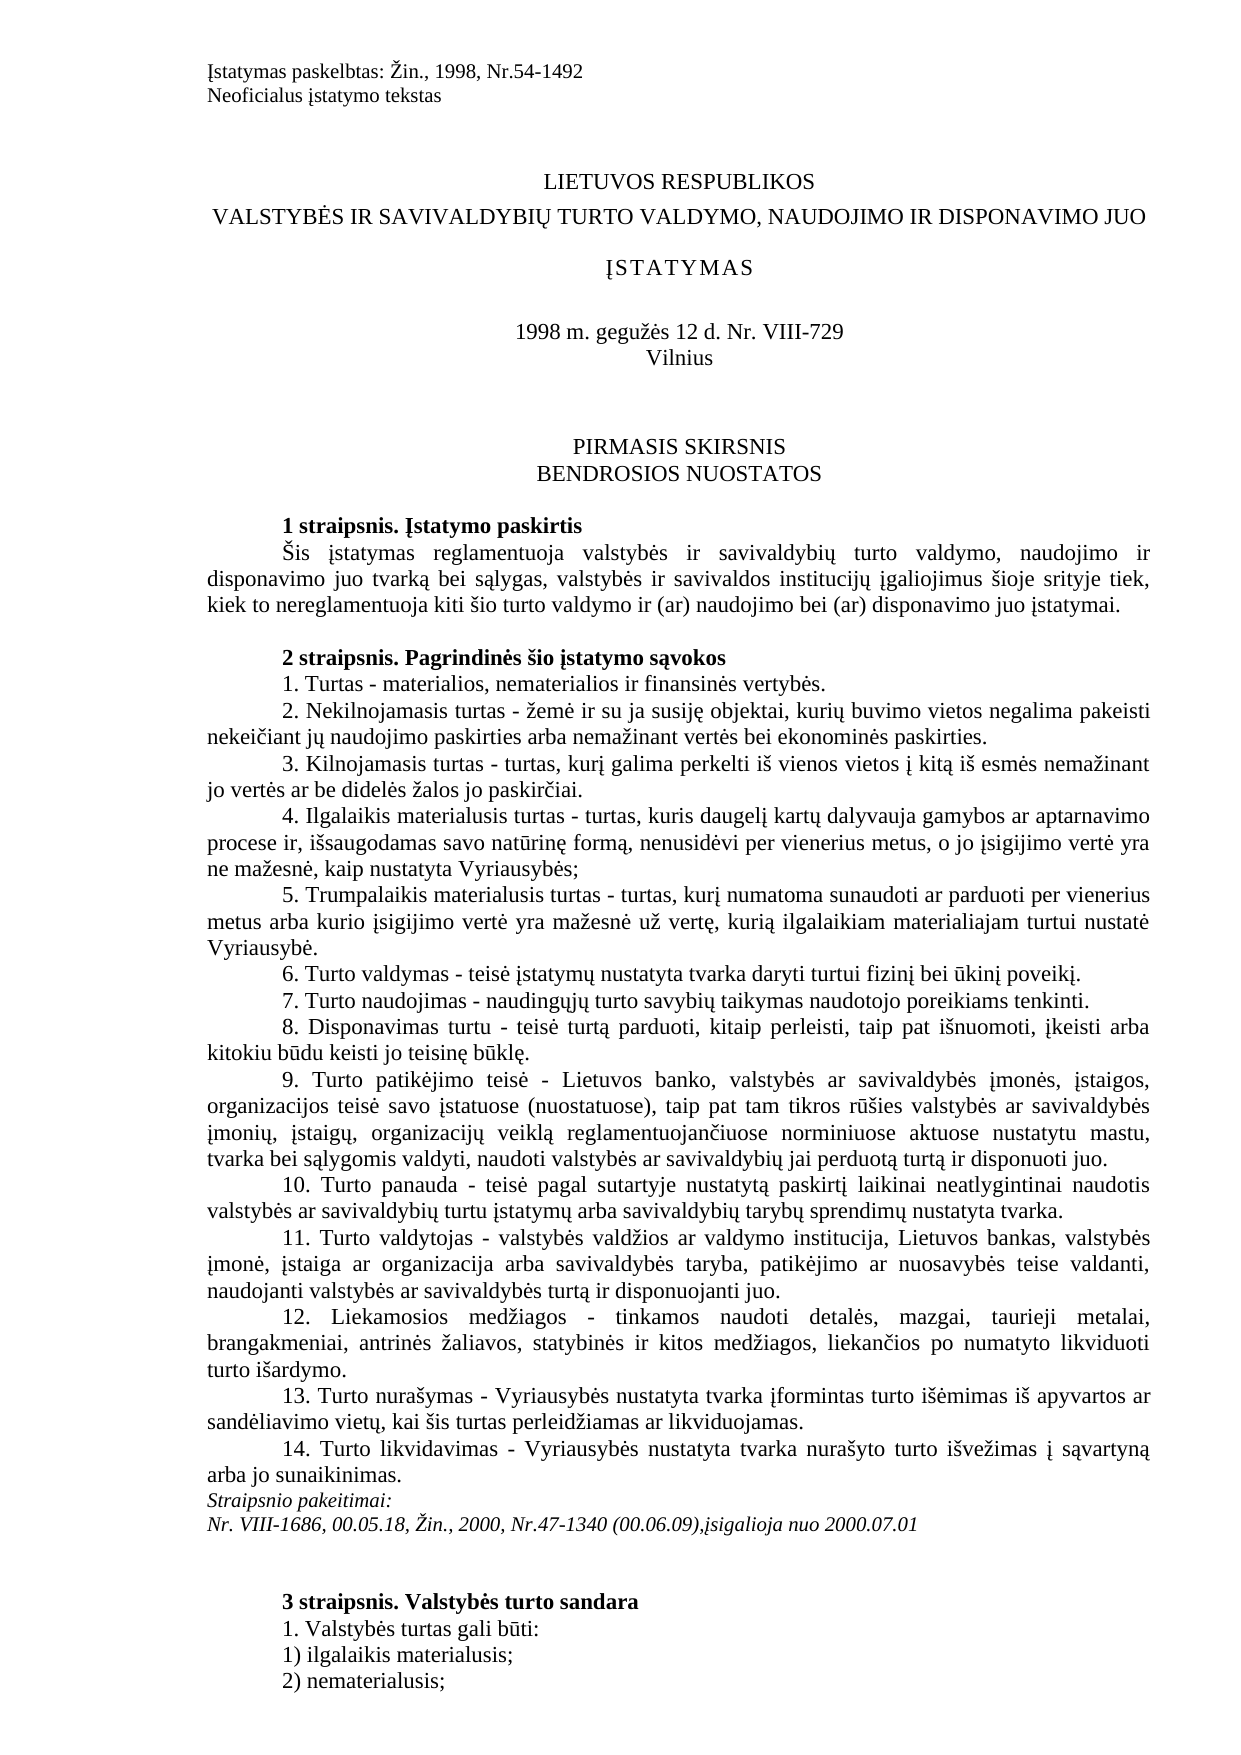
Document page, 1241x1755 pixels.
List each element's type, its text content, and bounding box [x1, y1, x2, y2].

text 3. Kilnojamasis turtas - turtas, kurį galima perkelti iš vienos vietos į kitą iš esmės nemažinant jo vertės ar be didelės žalos jo paskirčiai. [207, 749, 1152, 802]
text 10. Turto panauda - teisė pagal sutartyje nustatytą paskirtį laikinai neatlygintinai naudotis valstybės ar savivaldybių turtu įstatymų arba savivaldybių tarybų sprendimų nustatyta tvarka. [207, 1171, 1152, 1224]
text 6. Turto valdymas - teisė įstatymų nustatyta tvarka daryti turtui fizinį bei ūkinį poveikį. [207, 960, 1152, 987]
text 1) ilgalaikis materialusis; [207, 1641, 1152, 1667]
text 7. Turto naudojimas - naudingųjų turto savybių taikymas naudotojo poreikiams tenkinti. [207, 987, 1152, 1013]
text 2. Nekilnojamasis turtas - žemė ir su ja susiję objektai, kurių buvimo vietos negalima pakeisti nekeičiant jų naudojimo paskirties arba nemažinant vertės bei ekonominės paskirties. [207, 697, 1152, 749]
text 1. Turtas - materialios, nematerialios ir finansinės vertybės. [207, 671, 1152, 697]
text 13. Turto nurašymas - Vyriausybės nustatyta tvarka įformintas turto išėmimas iš apyvartos ar sandėliavimo vietų, kai šis turtas perleidžiamas ar likviduojamas. [207, 1382, 1152, 1435]
text LIETUVOS RESPUBLIKOS [207, 168, 1152, 194]
text 5. Trumpalaikis materialusis turtas - turtas, kurį numatoma sunaudoti ar parduoti per vienerius metus arba kurio įsigijimo vertė yra mažesnė už vertę, kurią ilgalaikiam materialiajam turtui nustatė Vyriausybė. [207, 881, 1152, 960]
text Nr. VIII-1686, 00.05.18, Žin., 2000, Nr.47-1340 (00.06.09),įsigalioja nuo 2000.07.01 [207, 1512, 1152, 1536]
text PIRMASIS SKIRSNIS [207, 433, 1152, 460]
text 11. Turto valdytojas - valstybės valdžios ar valdymo institucija, Lietuvos bankas, valstybės įmonė, įstaiga ar organizacija arba savivaldybės taryba, patikėjimo ar nuosavybės teise valdanti, naudojanti valstybės ar savivaldybės turtą ir disponuojanti juo. [207, 1224, 1152, 1303]
text 2 straipsnis. Pagrindinės šio įstatymo sąvokos [207, 644, 1152, 671]
text Įstatymas paskelbtas: Žin., 1998, Nr.54-1492 [207, 59, 1152, 83]
text 8. Disponavimas turtu - teisė turtą parduoti, kitaip perleisti, taip pat išnuomoti, įkeisti arba kitokiu būdu keisti jo teisinę būklę. [207, 1013, 1152, 1066]
text 1 straipsnis. Įstatymo paskirtis [207, 512, 1152, 539]
text Straipsnio pakeitimai: [207, 1487, 1152, 1512]
text BENDROSIOS NUOSTATOS [207, 460, 1152, 486]
text 2) nematerialusis; [207, 1667, 1152, 1694]
text VALSTYBĖS IR SAVIVALDYBIŲ TURTO VALDYMO, NAUDOJIMO IR DISPONAVIMO JUO [207, 203, 1152, 229]
text Neoficialus įstatymo tekstas [207, 83, 1152, 107]
text 3 straipsnis. Valstybės turto sandara [207, 1588, 1152, 1615]
text 14. Turto likvidavimas - Vyriausybės nustatyta tvarka nurašyto turto išvežimas į sąvartyną arba jo sunaikinimas. [207, 1435, 1152, 1487]
text Šis įstatymas reglamentuoja valstybės ir savivaldybių turto valdymo, naudojimo ir disponavimo juo tvarką bei sąlygas, valstybės ir savivaldos institucijų įgaliojimus šioje srityje tiek, kiek to nereglamentuoja kiti šio turto valdymo ir (ar) naudojimo bei (ar) disponavimo juo įstatymai. [207, 539, 1152, 618]
text 1998 m. gegužės 12 d. Nr. VIII-729 Vilnius [207, 318, 1152, 371]
text ĮSTATYMAS [207, 254, 1152, 281]
text 1. Valstybės turtas gali būti: [207, 1615, 1152, 1641]
text 12. Liekamosios medžiagos - tinkamos naudoti detalės, mazgai, taurieji metalai, brangakmeniai, antrinės žaliavos, statybinės ir kitos medžiagos, liekančios po numatyto likviduoti turto išardymo. [207, 1303, 1152, 1382]
text 9. Turto patikėjimo teisė - Lietuvos banko, valstybės ar savivaldybės įmonės, įstaigos, organizacijos teisė savo įstatuose (nuostatuose), taip pat tam tikros rūšies valstybės ar savivaldybės įmonių, įstaigų, organizacijų veiklą reglamentuojančiuose norminiuose aktuose nustatytu mastu, tvarka bei sąlygomis valdyti, naudoti valstybės ar savivaldybių jai perduotą turtą ir disponuoti juo. [207, 1066, 1152, 1171]
text 4. Ilgalaikis materialusis turtas - turtas, kuris daugelį kartų dalyvauja gamybos ar aptarnavimo procese ir, išsaugodamas savo natūrinę formą, nenusidėvi per vienerius metus, o jo įsigijimo vertė yra ne mažesnė, kaip nustatyta Vyriausybės; [207, 802, 1152, 881]
